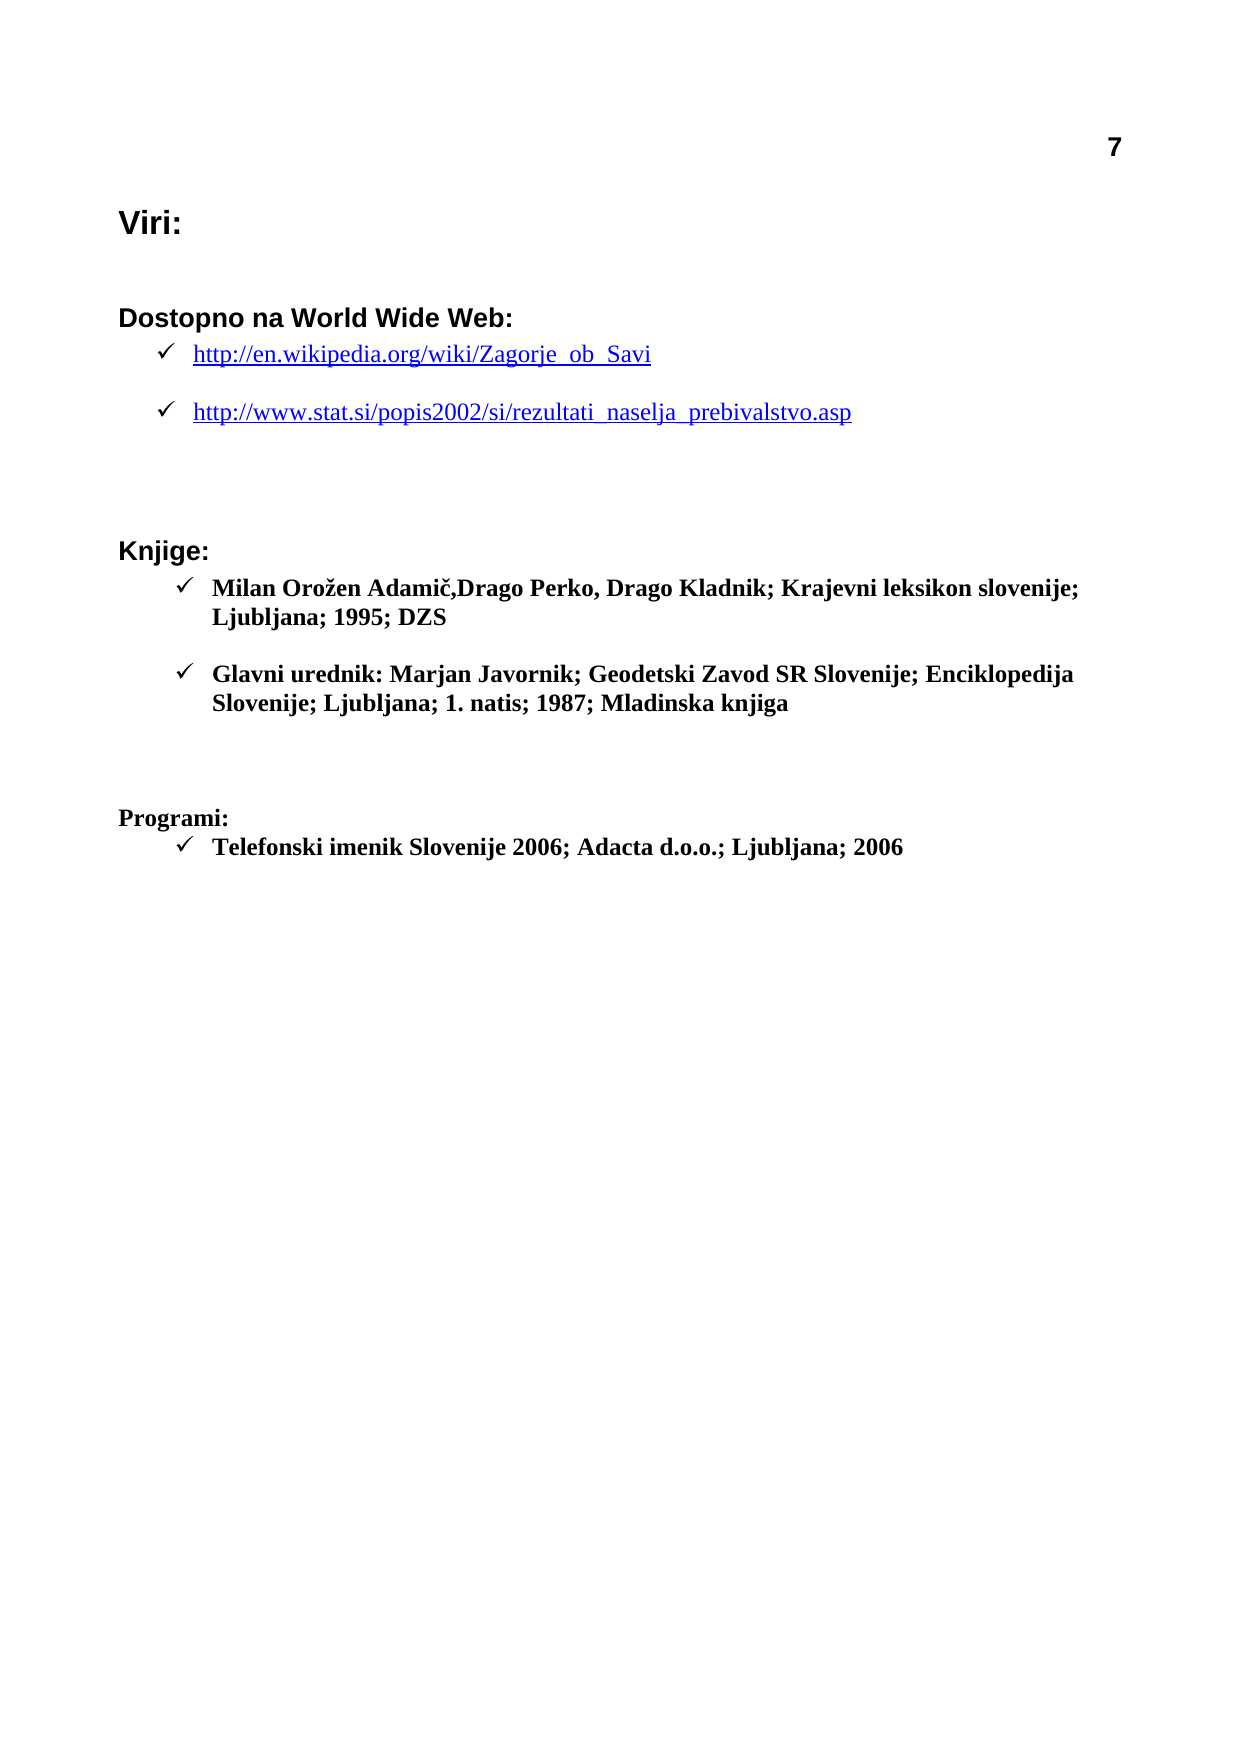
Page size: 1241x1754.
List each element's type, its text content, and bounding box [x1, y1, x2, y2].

subtitle Dostopno na World Wide Web: [118, 302, 1122, 333]
list http://www.stat.si/popis2002/si/rezultati_naselja_prebivalstvo.asp [156, 397, 1122, 425]
text Programi: [118, 803, 1122, 832]
subtitle Knjige: [118, 535, 1122, 567]
list http://en.wikipedia.org/wiki/Zagorje_ob_Savi [156, 339, 1122, 368]
list Telefonski imenik Slovenije 2006; Adacta d.o.o.; Ljubljana; 2006 [174, 832, 1122, 860]
subtitle Viri: [118, 203, 1122, 242]
text 7 [118, 131, 1122, 163]
list Glavni urednik: Marjan Javornik; Geodetski Zavod SR Slovenije; Enciklopedija Slovenije; Ljubljana; 1. natis; 1987; Mladinska knjiga [174, 659, 1122, 717]
list Milan Orožen Adamič,Drago Perko, Drago Kladnik; Krajevni leksikon slovenije; Ljubljana; 1995; DZS [174, 573, 1122, 630]
